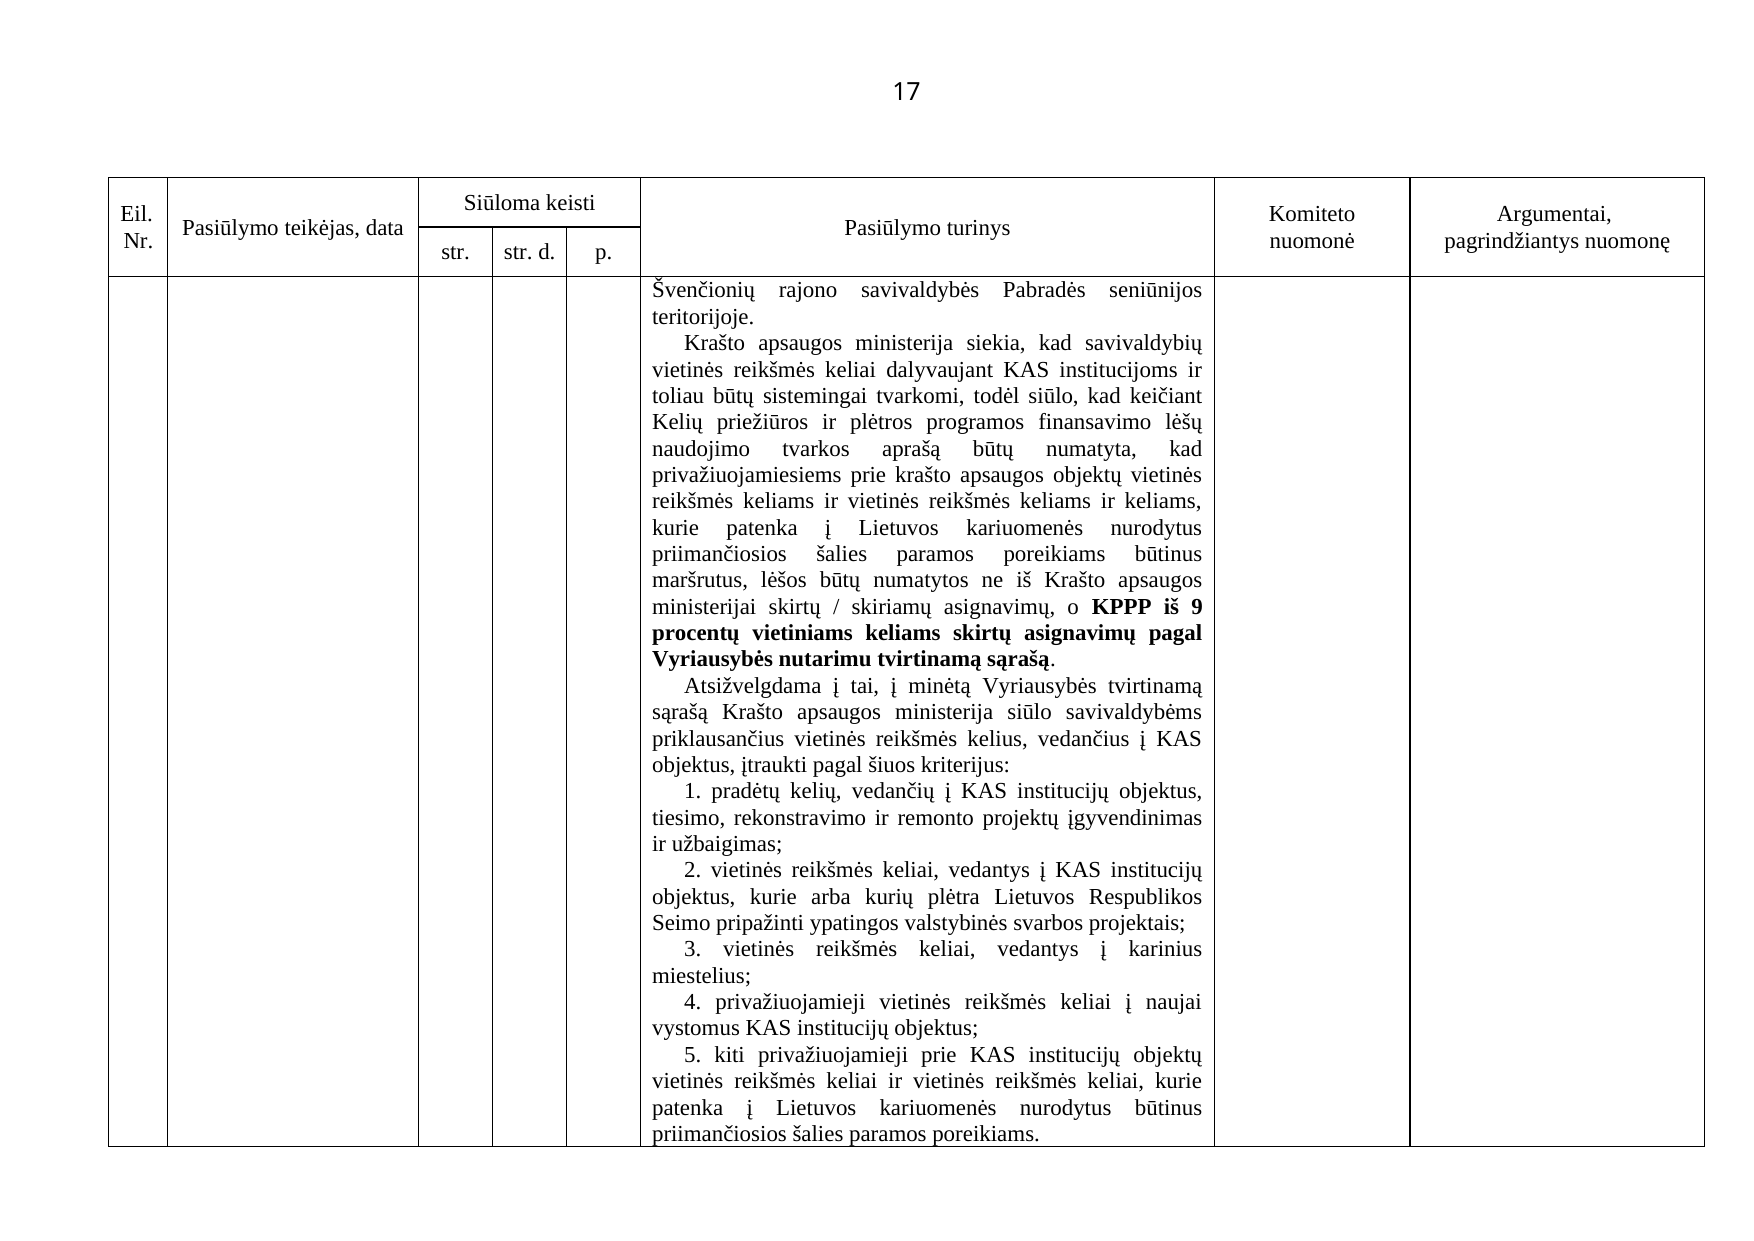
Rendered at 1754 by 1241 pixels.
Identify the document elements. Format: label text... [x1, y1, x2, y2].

table_cell [168, 277, 418, 1146]
table_cell [493, 277, 566, 1146]
table_cell [419, 277, 492, 1146]
table_cell [567, 277, 640, 1146]
table_cell [109, 277, 167, 1146]
table_header Siūloma keisti [419, 178, 640, 226]
table_header Pasiūlymo teikėjas, data [168, 178, 418, 276]
table_header Eil. Nr. [109, 178, 167, 276]
table_header Argumentai, pagrindžiantys nuomonę [1411, 178, 1704, 276]
table_cell p. [567, 228, 640, 276]
table_cell [1215, 277, 1409, 1146]
table_cell str. [419, 228, 492, 276]
table_header Komiteto nuomonė [1215, 178, 1409, 276]
table_cell Švenčionių rajono savivaldybės Pabradės seniūnijos teritorijoje. Krašto apsaugos ministerija siekia, kad savivaldybių vietinės reikšmės keliai dalyvaujant KAS institucijoms ir toliau būtų sistemingai tvarkomi, todėl siūlo, kad keičiant Kelių priežiūros ir plėtros programos finansavimo lėšų naudojimo tvarkos aprašą būtų numatyta, kad privažiuojamiesiems prie krašto apsaugos objektų vietinės reikšmės keliams ir vietinės reikšmės keliams ir keliams, kurie patenka į Lietuvos kariuomenės nurodytus priimančiosios šalies paramos poreikiams būtinus maršrutus, lėšos būtų numatytos ne iš Krašto apsaugos ministerijai skirtų / skiriamų asignavimų, o KPPP iš 9 procentų vietiniams keliams skirtų asignavimų pagal Vyriausybės nutarimu tvirtinamą sąrašą. Atsižvelgdama į tai, į minėtą Vyriausybės tvirtinamą sąrašą Krašto apsaugos ministerija siūlo savivaldybėms priklausančius vietinės reikšmės kelius, vedančius į KAS objektus, įtraukti pagal šiuos kriterijus: 1. pradėtų kelių, vedančių į KAS institucijų objektus, tiesimo, rekonstravimo ir remonto projektų įgyvendinimas ir užbaigimas; 2. vietinės reikšmės keliai, vedantys į KAS institucijų objektus, kurie arba kurių plėtra Lietuvos Respublikos Seimo pripažinti ypatingos valstybinės svarbos projektais; 3. vietinės reikšmės keliai, vedantys į karinius miestelius; 4. privažiuojamieji vietinės reikšmės keliai į naujai vystomus KAS institucijų objektus; 5. kiti privažiuojamieji prie KAS institucijų objektų vietinės reikšmės keliai ir vietinės reikšmės keliai, kurie patenka į Lietuvos kariuomenės nurodytus būtinus priimančiosios šalies paramos poreikiams. [641, 277, 1214, 1146]
table_header Pasiūlymo turinys [641, 178, 1214, 276]
table_cell str. d. [493, 228, 566, 276]
table_cell [1411, 277, 1704, 1146]
